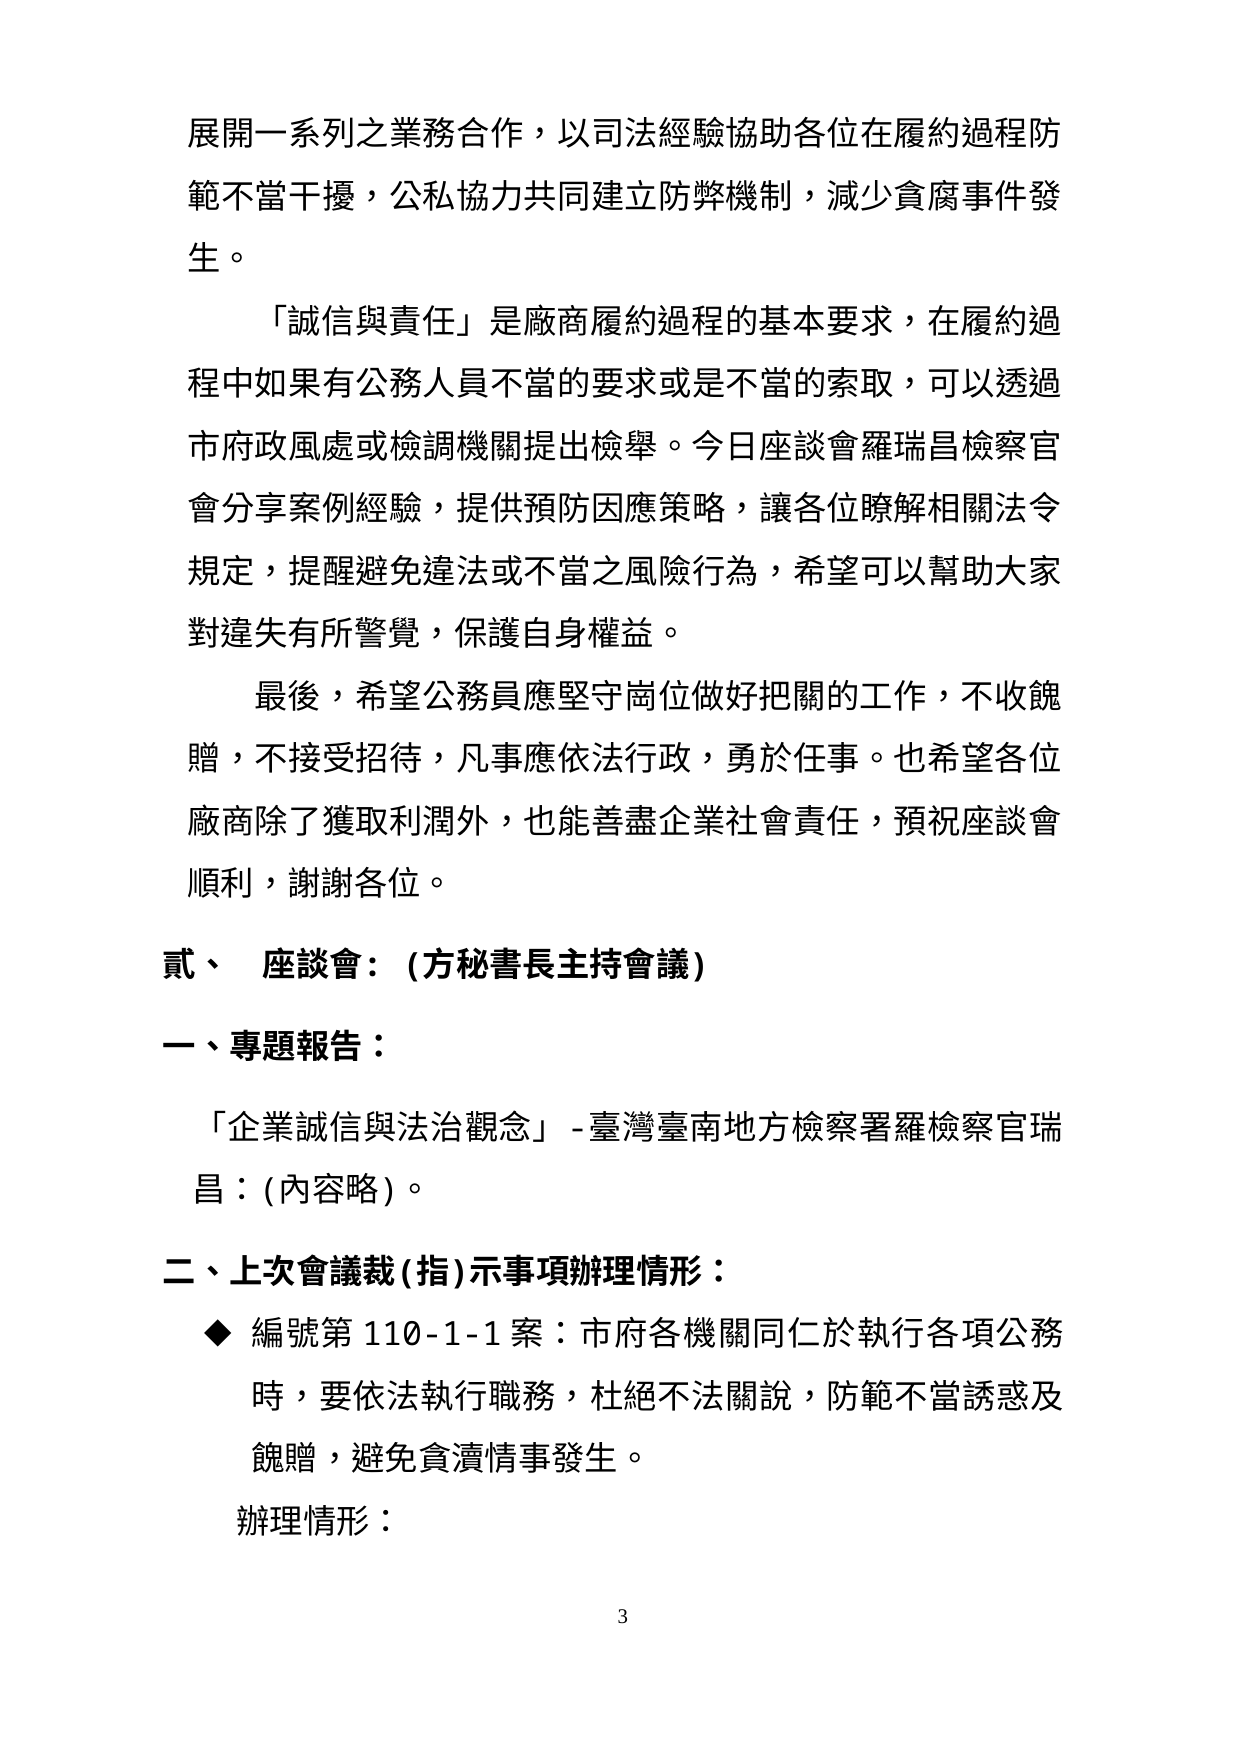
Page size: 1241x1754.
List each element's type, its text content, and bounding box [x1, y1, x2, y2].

list 座談會: (方秘書長主持會議) [162, 921, 1063, 983]
text 最後，希望公務員應堅守崗位做好把關的工作，不收餽贈，不接受招待，凡事應依法行政，勇於任事。也希望各位廠商除了獲取利潤外，也能善盡企業社會責任，預祝座談會順利，謝謝各位。 [187, 652, 1063, 902]
text 二、上次會議裁(指)示事項辦理情形： [162, 1227, 1063, 1289]
text 展開一系列之業務合作，以司法經驗協助各位在履約過程防範不當干擾，公私協力共同建立防弊機制，減少貪腐事件發生。 [187, 89, 1063, 277]
text 「企業誠信與法治觀念」-臺灣臺南地方檢察署羅檢察官瑞昌：(內容略)。 [192, 1083, 1063, 1208]
text 辦理情形： [236, 1477, 1063, 1539]
text 「誠信與責任」是廠商履約過程的基本要求，在履約過程中如果有公務人員不當的要求或是不當的索取，可以透過市府政風處或檢調機關提出檢舉。今日座談會羅瑞昌檢察官會分享案例經驗，提供預防因應策略，讓各位瞭解相關法令規定，提醒避免違法或不當之風險行為，希望可以幫助大家對違失有所警覺，保護自身權益。 [187, 277, 1063, 652]
text 一、專題報告： [162, 1002, 1063, 1064]
list 編號第110-1-1案：市府各機關同仁於執行各項公務時，要依法執行職務，杜絕不法關說，防範不當誘惑及餽贈，避免貪瀆情事發生。 [201, 1289, 1063, 1477]
